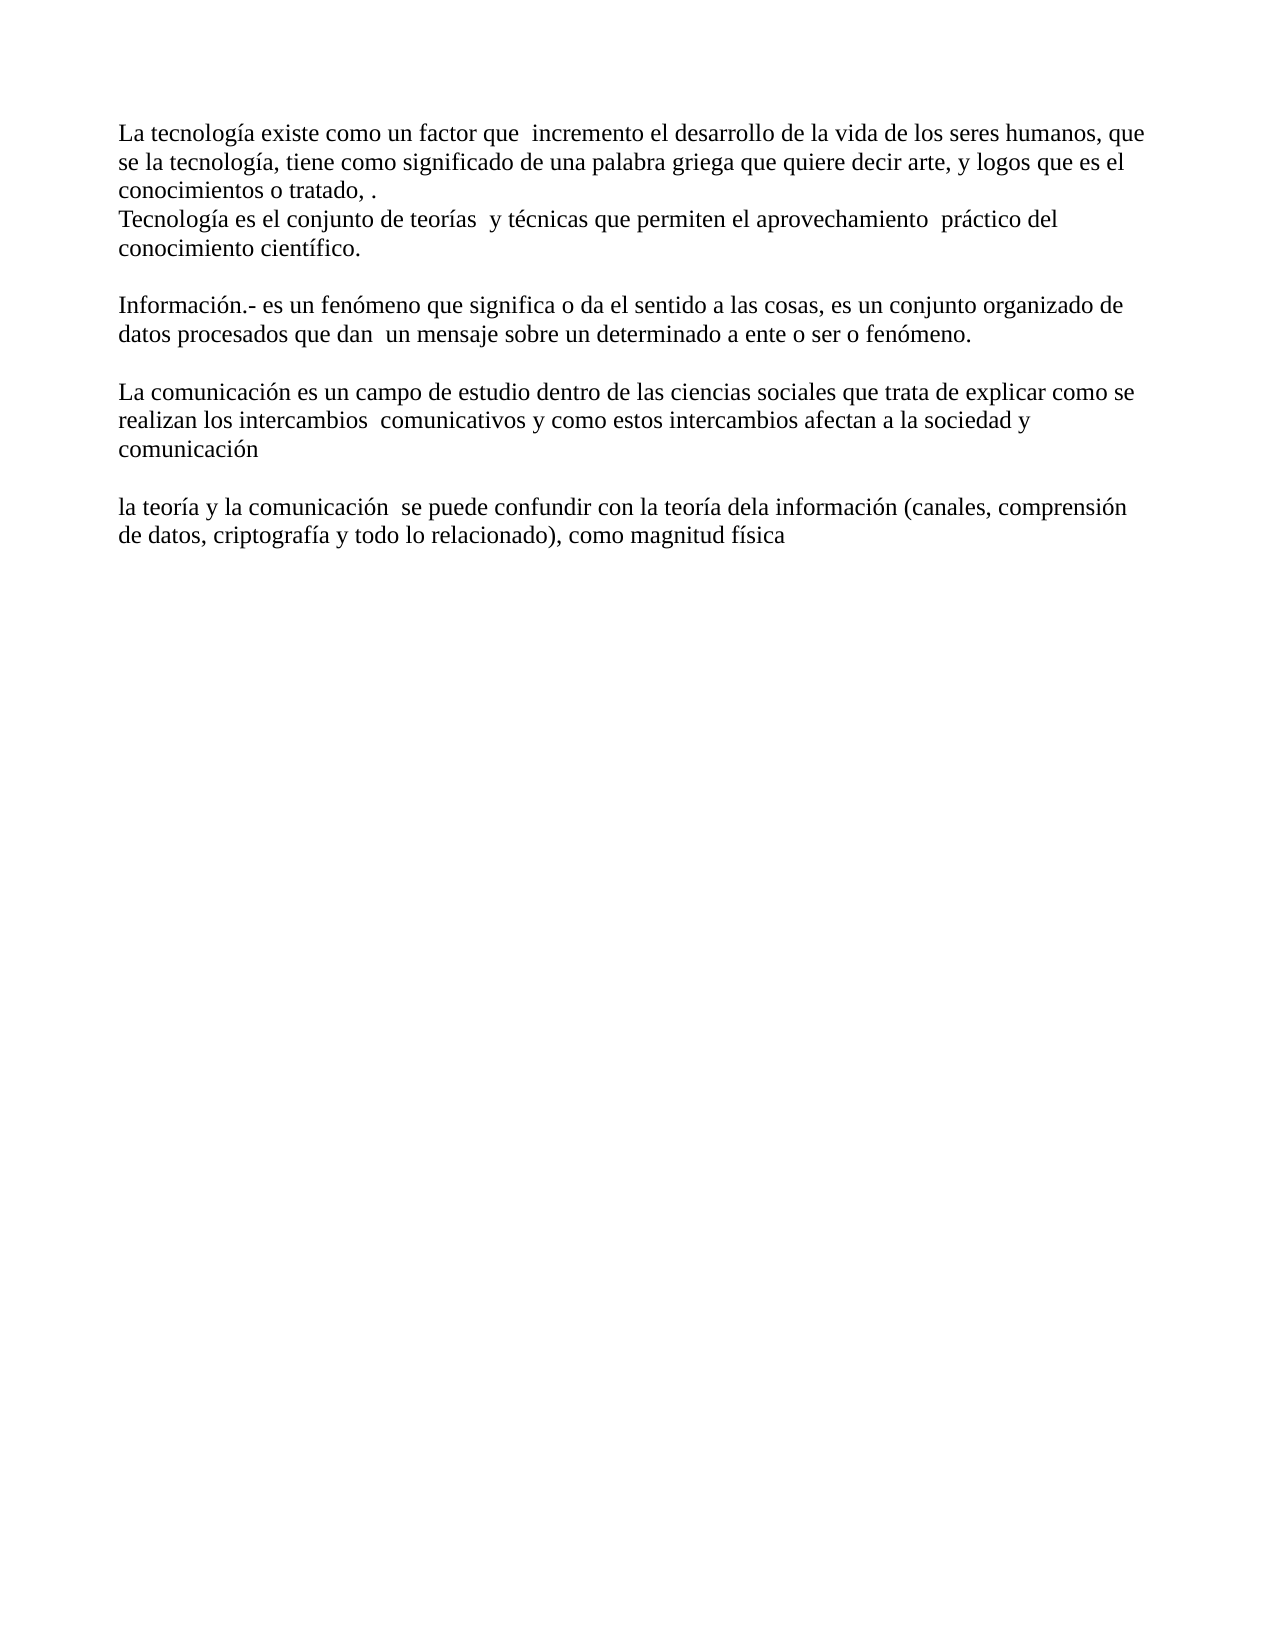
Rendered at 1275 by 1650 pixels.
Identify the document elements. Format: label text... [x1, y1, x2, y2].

text Información.- es un fenómeno que significa o da el sentido a las cosas, es un conjunto organizado de datos procesados que dan un mensaje sobre un determinado a ente o ser o fenómeno. [118, 291, 1157, 348]
text Tecnología es el conjunto de teorías y técnicas que permiten el aprovechamiento práctico del conocimiento científico. [118, 204, 1157, 262]
text la teoría y la comunicación se puede confundir con la teoría dela información (canales, comprensión de datos, criptografía y todo lo relacionado), como magnitud física [118, 492, 1157, 549]
text La tecnología existe como un factor que incremento el desarrollo de la vida de los seres humanos, que se la tecnología, tiene como significado de una palabra griega que quiere decir arte, y logos que es el conocimientos o tratado, . [118, 118, 1157, 204]
text La comunicación es un campo de estudio dentro de las ciencias sociales que trata de explicar como se realizan los intercambios comunicativos y como estos intercambios afectan a la sociedad y comunicación [118, 377, 1157, 463]
